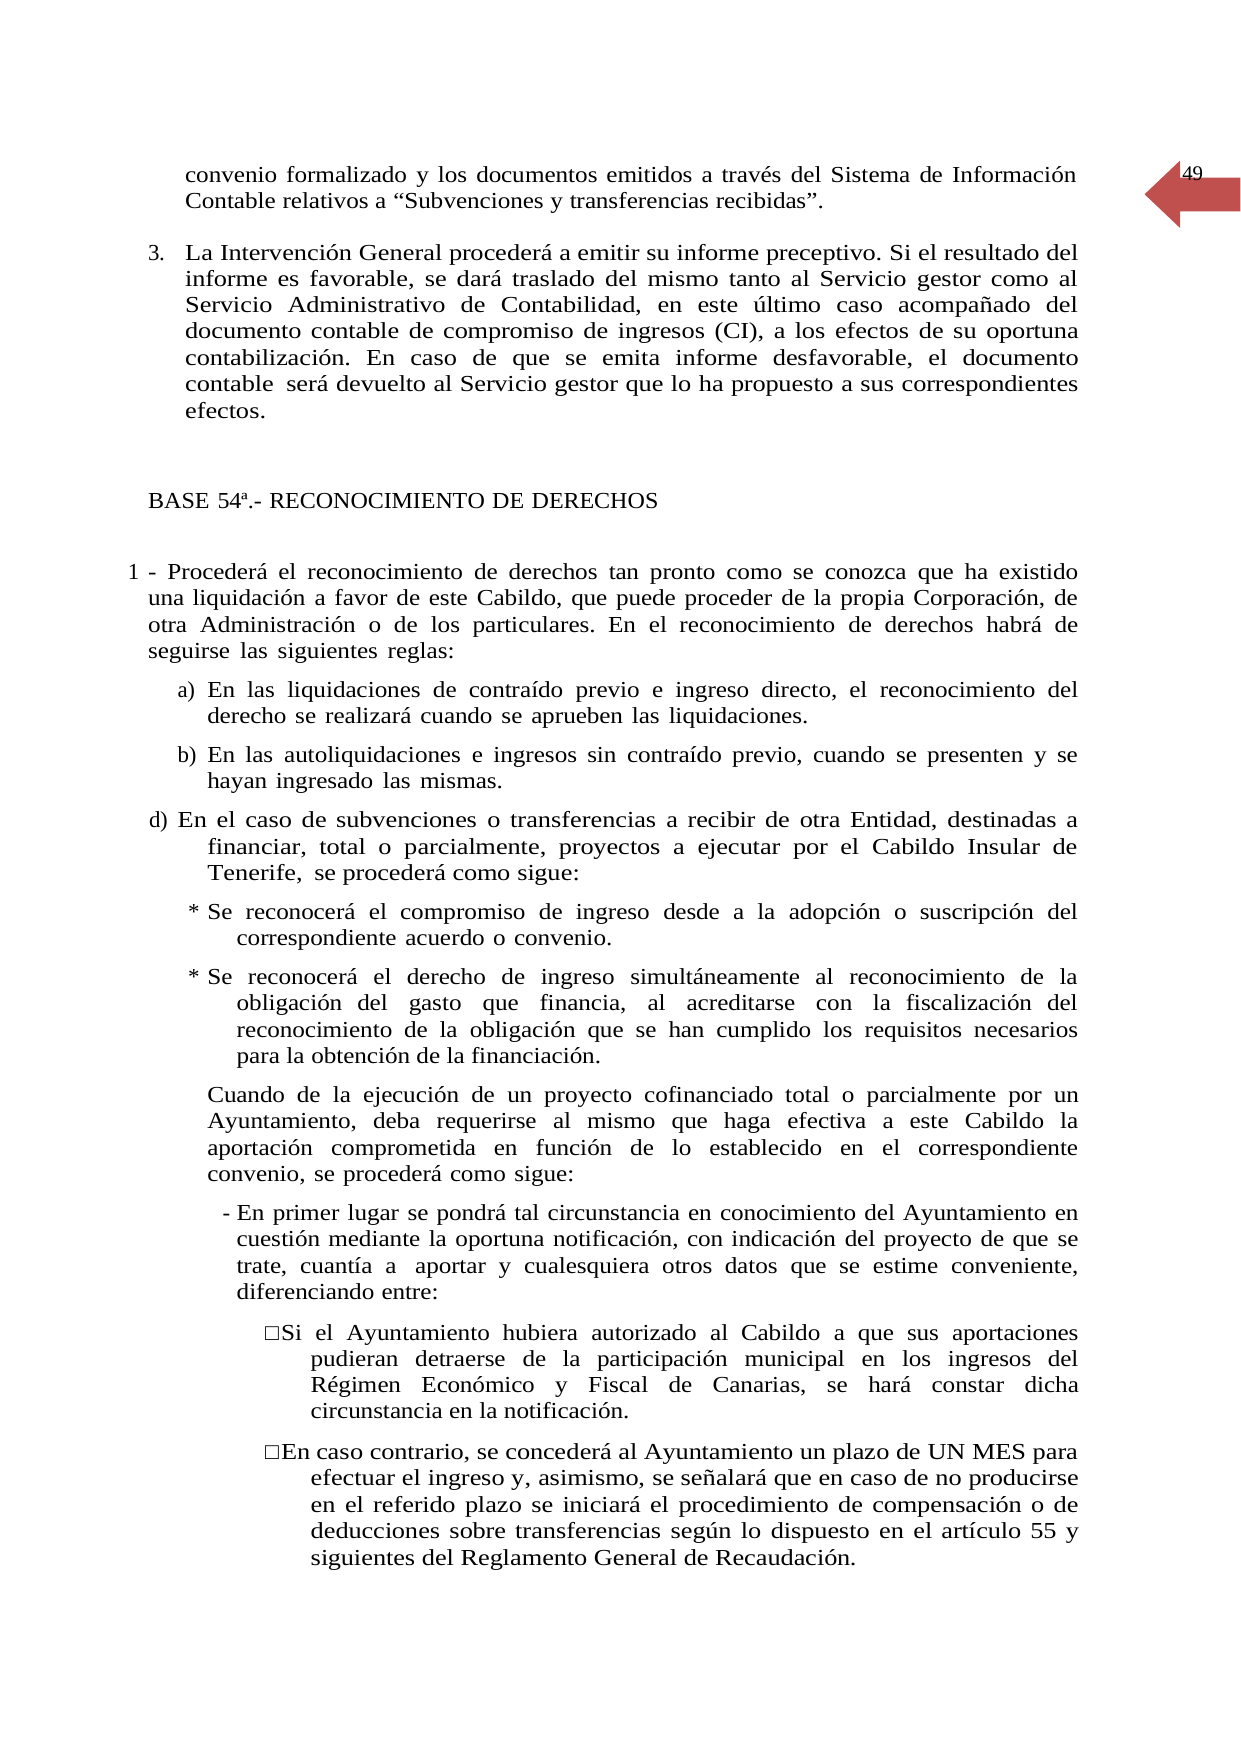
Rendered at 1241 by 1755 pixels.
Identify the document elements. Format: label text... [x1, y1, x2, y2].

list En primer lugar se pondrá tal circunstancia en conocimiento del Ayuntamiento en cuestión mediante la oportuna notificación, con indicación del proyecto de que se trate, cuantía a aportar y cualesquiera otros datos que se estime conveniente, diferenciando entre: [222, 1199, 1079, 1304]
list En las liquidaciones de contraído previo e ingreso directo, el reconocimiento del derecho se realizará cuando se aprueben las liquidaciones. [177, 676, 1078, 729]
list - Procederá el reconocimiento de derechos tan pronto como se conozca que ha existido una liquidación a favor de este Cabildo, que puede proceder de la propia Corporación, de otra Administración o de los particulares. En el reconocimiento de derechos habrá de seguirse las siguientes reglas: [137, 558, 1079, 663]
list Se reconocerá el compromiso de ingreso desde a la adopción o suscripción del correspondiente acuerdo o convenio. [188, 898, 1078, 951]
list En caso contrario, se concederá al Ayuntamiento un plazo de UN MES para efectuar el ingreso y, asimismo, se señalará que en caso de no producirse en el referido plazo se iniciará el procedimiento de compensación o de deducciones sobre transferencias según lo dispuesto en el artículo 55 y siguientes del Reglamento General de Recaudación. [265, 1438, 1079, 1570]
text BASE 54ª.- RECONOCIMIENTO DE DERECHOS [148, 487, 1220, 513]
list En las autoliquidaciones e ingresos sin contraído previo, cuando se presenten y se hayan ingresado las mismas. [177, 741, 1078, 794]
list Se reconocerá el derecho de ingreso simultáneamente al reconocimiento de la obligación del gasto que financia, al acreditarse con la fiscalización del reconocimiento de la obligación que se han cumplido los requisitos necesarios para la obtención de la financiación. [188, 963, 1078, 1068]
list La Intervención General procederá a emitir su informe preceptivo. Si el resultado del informe es favorable, se dará traslado del mismo tanto al Servicio gestor como al Servicio Administrativo de Contabilidad, en este último caso acompañado del documento contable de compromiso de ingresos (CI), a los efectos de su oportuna contabilización. En caso de que se emita informe desfavorable, el documento contable será devuelto al Servicio gestor que lo ha propuesto a sus correspondientes efectos. [148, 238, 1079, 423]
text Cuando de la ejecución de un proyecto cofinanciado total o parcialmente por un Ayuntamiento, deba requerirse al mismo que haga efectiva a este Cabildo la aportación comprometida en función de lo establecido en el correspondiente convenio, se procederá como sigue: [207, 1081, 1078, 1187]
text convenio formalizado y los documentos emitidos a través del Sistema de Información Contable relativos a “Subvenciones y transferencias recibidas”. [185, 161, 1079, 213]
list Si el Ayuntamiento hubiera autorizado al Cabildo a que sus aportaciones pudieran detraerse de la participación municipal en los ingresos del Régimen Económico y Fiscal de Canarias, se hará constar dicha circunstancia en la notificación. [265, 1318, 1079, 1424]
list En el caso de subvenciones o transferencias a recibir de otra Entidad, destinadas a financiar, total o parcialmente, proyectos a ejecutar por el Cabildo Insular de Tenerife, se procederá como sigue: [149, 806, 1078, 885]
